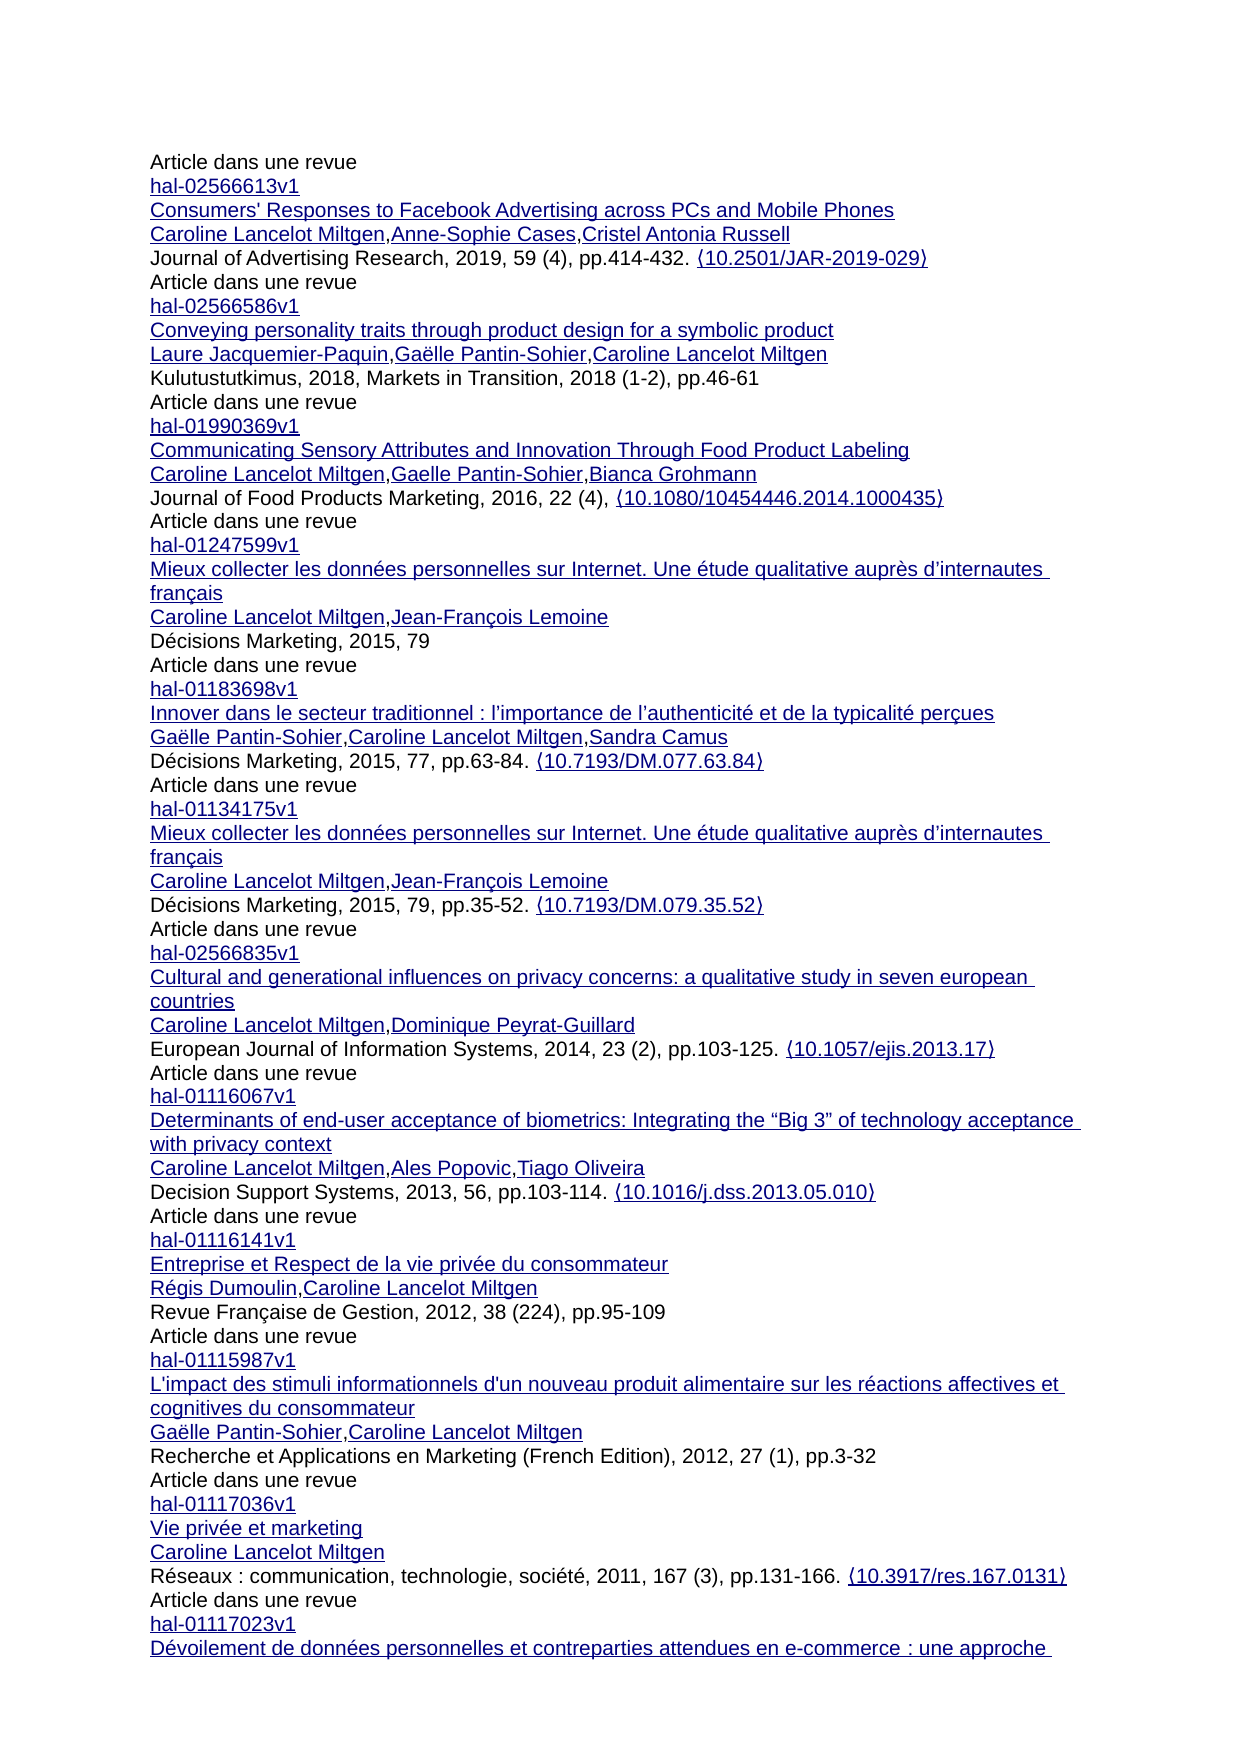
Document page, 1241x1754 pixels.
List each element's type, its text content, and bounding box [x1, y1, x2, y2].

table_cell Communicating Sensory Attributes and Innovation Through Food Product Labeling Caroline Lancelot Miltgen,Gaelle Pantin-Sohier,Bianca Grohmann Journal of Food Products Marketing, 2016, 22 (4), ⟨10.1080/10454446.2014.1000435⟩ Article dans une revue hal-01247599v1 [150, 438, 1090, 557]
table_cell Determinants of end-user acceptance of biometrics: Integrating the “Big 3” of technology acceptance with privacy context Caroline Lancelot Miltgen,Ales Popovic,Tiago Oliveira Decision Support Systems, 2013, 56, pp.103-114. ⟨10.1016/j.dss.2013.05.010⟩ Article dans une revue hal-01116141v1 [150, 1108, 1090, 1252]
table_cell Mieux collecter les données personnelles sur Internet. Une étude qualitative auprès d’internautes français Caroline Lancelot Miltgen,Jean-François Lemoine Décisions Marketing, 2015, 79 Article dans une revue hal-01183698v1 [150, 557, 1090, 701]
table_cell Consumers' Responses to Facebook Advertising across PCs and Mobile Phones Caroline Lancelot Miltgen,Anne-Sophie Cases,Cristel Antonia Russell Journal of Advertising Research, 2019, 59 (4), pp.414-432. ⟨10.2501/JAR-2019-029⟩ Article dans une revue hal-02566586v1 [150, 198, 1090, 318]
table_cell Entreprise et Respect de la vie privée du consommateur Régis Dumoulin,Caroline Lancelot Miltgen Revue Française de Gestion, 2012, 38 (224), pp.95-109 Article dans une revue hal-01115987v1 [150, 1252, 1090, 1372]
table_cell Vie privée et marketing Caroline Lancelot Miltgen Réseaux : communication, technologie, société, 2011, 167 (3), pp.131-166. ⟨10.3917/res.167.0131⟩ Article dans une revue hal-01117023v1 [150, 1516, 1090, 1635]
table_cell Innover dans le secteur traditionnel : l’importance de l’authenticité et de la typicalité perçues Gaëlle Pantin-Sohier,Caroline Lancelot Miltgen,Sandra Camus Décisions Marketing, 2015, 77, pp.63-84. ⟨10.7193/DM.077.63.84⟩ Article dans une revue hal-01134175v1 [150, 701, 1090, 821]
table_cell Mieux collecter les données personnelles sur Internet. Une étude qualitative auprès d’internautes français Caroline Lancelot Miltgen,Jean-François Lemoine Décisions Marketing, 2015, 79, pp.35-52. ⟨10.7193/DM.079.35.52⟩ Article dans une revue hal-02566835v1 [150, 821, 1090, 964]
table_cell Conveying personality traits through product design for a symbolic product Laure Jacquemier-Paquin,Gaëlle Pantin-Sohier,Caroline Lancelot Miltgen Kulutustutkimus, 2018, Markets in Transition, 2018 (1-2), pp.46-61 Article dans une revue hal-01990369v1 [150, 318, 1090, 437]
table_cell Article dans une revue hal-02566613v1 [150, 150, 1090, 198]
table_cell L'impact des stimuli informationnels d'un nouveau produit alimentaire sur les réactions affectives et cognitives du consommateur Gaëlle Pantin-Sohier,Caroline Lancelot Miltgen Recherche et Applications en Marketing (French Edition), 2012, 27 (1), pp.3-32 Article dans une revue hal-01117036v1 [150, 1372, 1090, 1516]
table_cell Cultural and generational influences on privacy concerns: a qualitative study in seven european countries Caroline Lancelot Miltgen,Dominique Peyrat-Guillard European Journal of Information Systems, 2014, 23 (2), pp.103-125. ⟨10.1057/ejis.2013.17⟩ Article dans une revue hal-01116067v1 [150, 965, 1090, 1108]
table_cell Dévoilement de données personnelles et contreparties attendues en e-commerce : une approche [150, 1635, 1090, 1659]
